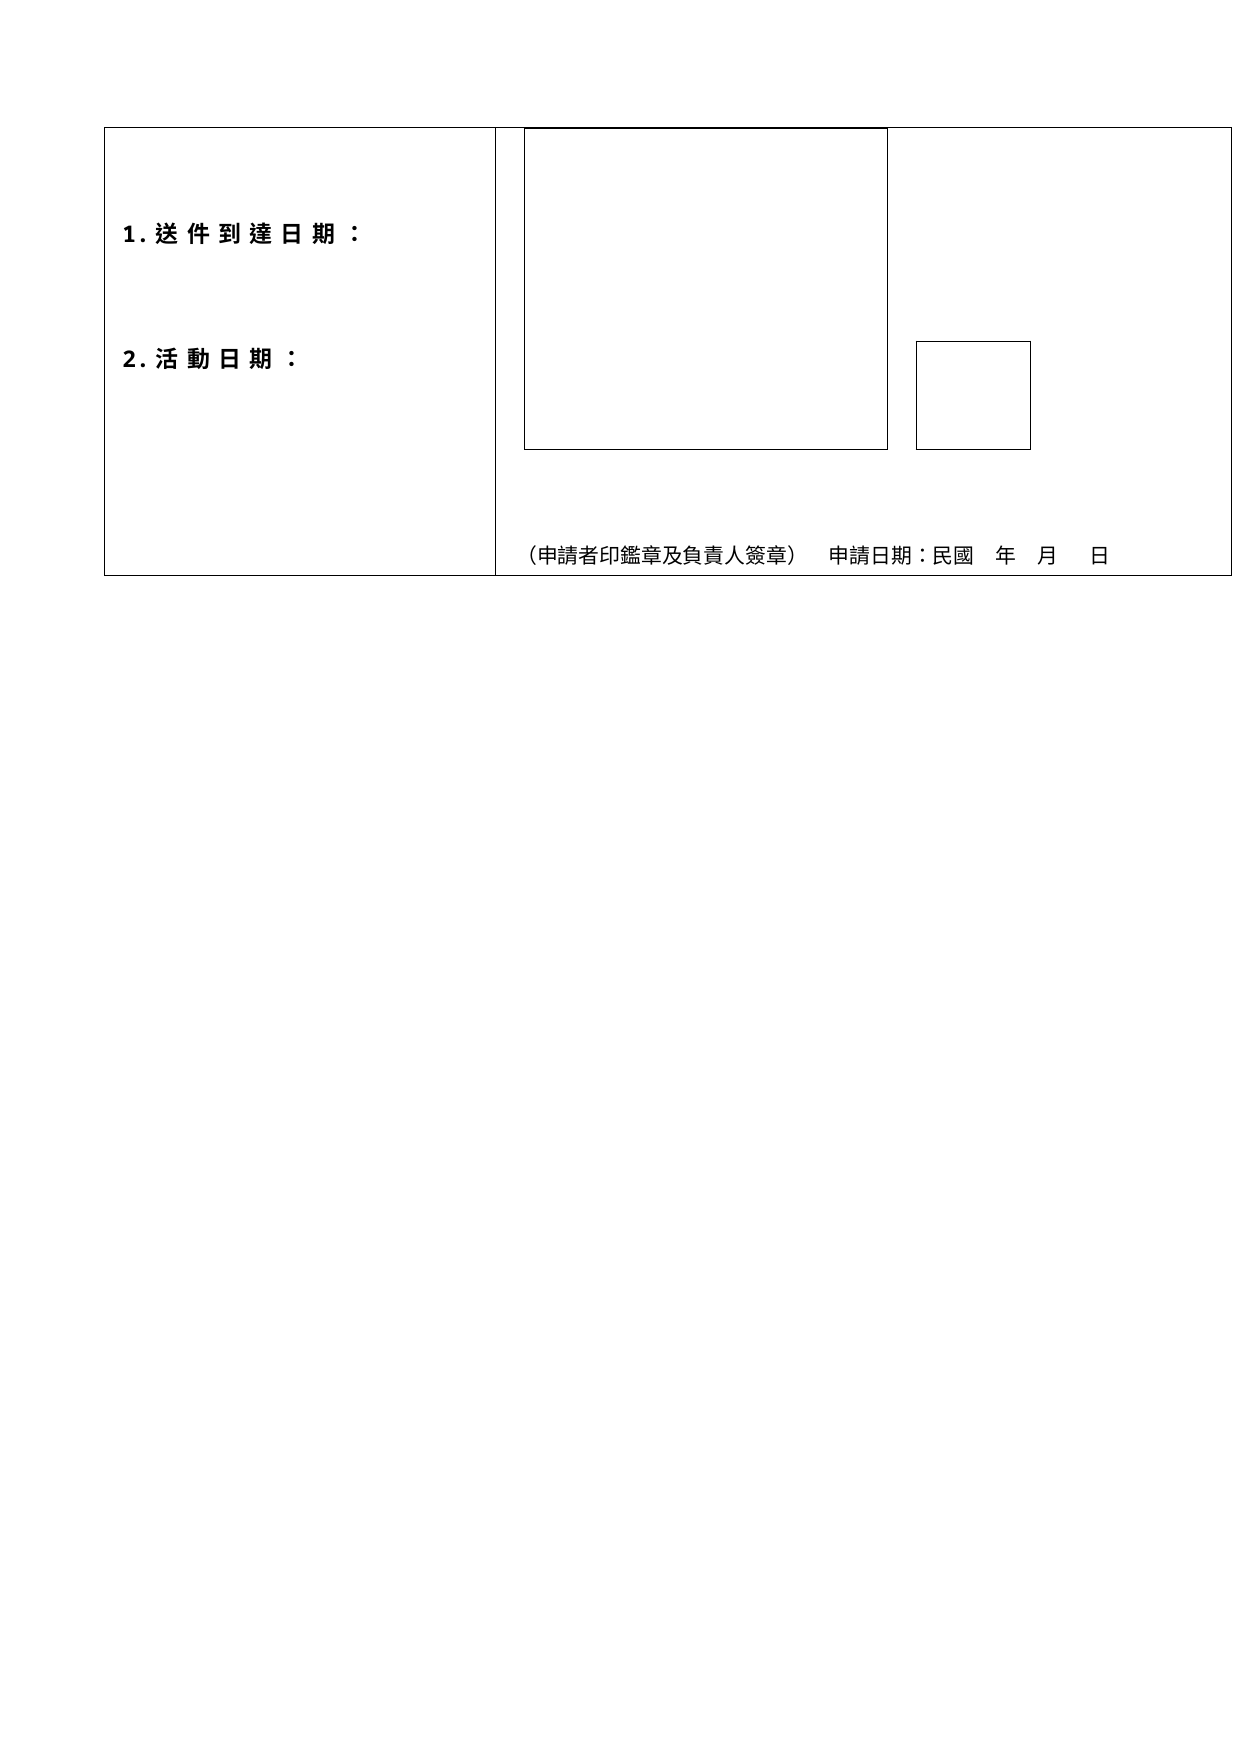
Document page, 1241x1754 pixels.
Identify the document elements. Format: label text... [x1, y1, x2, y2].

table_cell （申請者印鑑章及負責人簽章） 申請日期：民國 年 月 日 [496, 128, 1231, 575]
table_header [888, 128, 916, 449]
table_cell [917, 342, 1030, 449]
table_cell 1.送件到達日期： 2.活動日期： [105, 128, 495, 575]
table_header [525, 129, 887, 449]
table_header [916, 128, 1030, 341]
